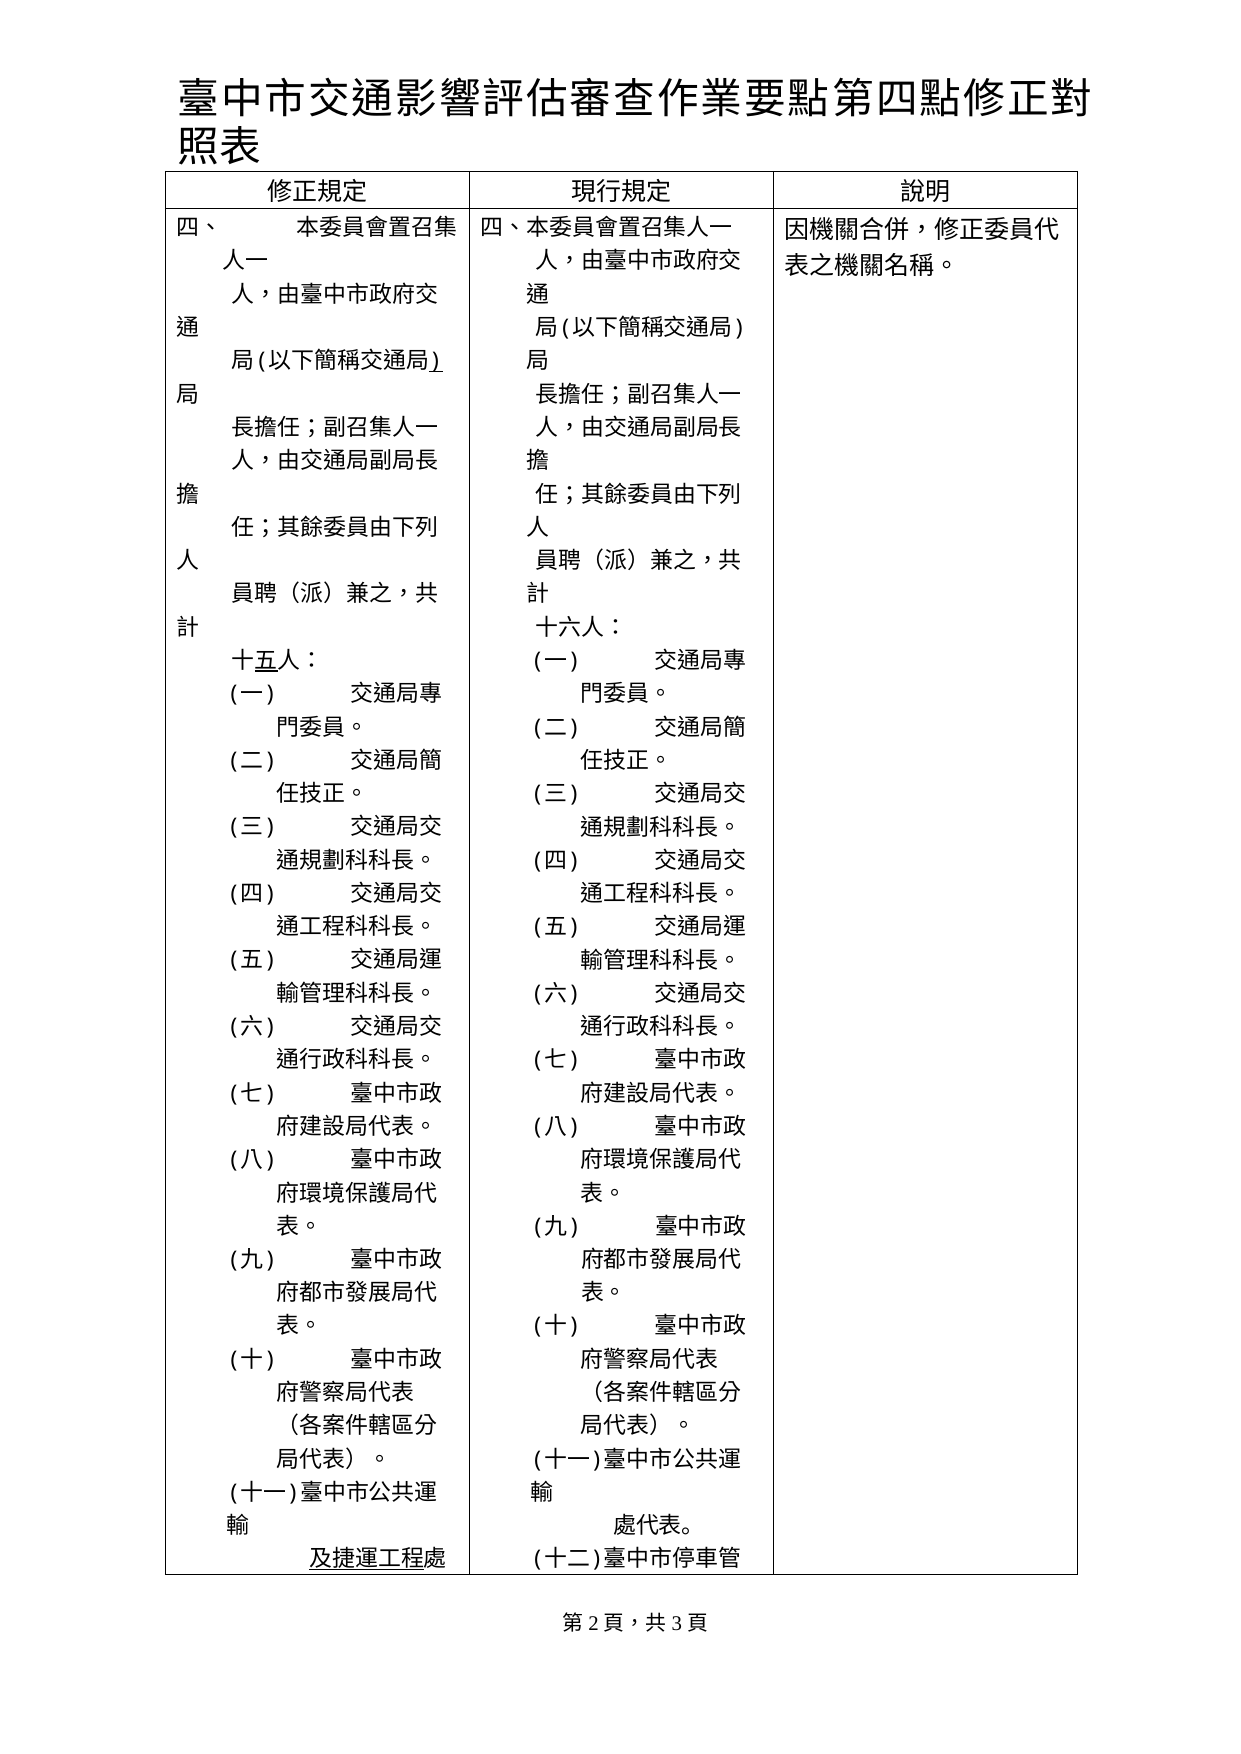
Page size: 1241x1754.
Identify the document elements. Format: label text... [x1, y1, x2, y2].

table_header 現行規定 [470, 172, 773, 208]
table_header 修正規定 [166, 172, 469, 208]
table_header 說明 [774, 172, 1077, 208]
table_cell 本委員會置召集人一 人，由臺中市政府交通 局(以下簡稱交通局)局 長擔任；副召集人一 人，由交通局副局長擔 任；其餘委員由下列人 員聘（派）兼之，共計 十五人： 交通局專門委員。 交通局簡任技正。 交通局交通規劃科科長。 交通局交通工程科科長。 交通局運輸管理科科長。 交通局交通行政科科長。 臺中市政府建設局代表。 臺中市政府環境保護局代表。 臺中市政府都市發展局代表。 臺中市政府警察局代表（各案件轄區分局代表）。 (十一)臺中市公共運輸 及捷運工程處代 表。 (十二)臺中市停車管理 處代表。 (十三)交通部公路總局 代表。 [166, 209, 469, 1574]
table_cell 四、本委員會置召集人一 人，由臺中市政府交通 局(以下簡稱交通局)局 長擔任；副召集人一 人，由交通局副局長擔 任；其餘委員由下列人 員聘（派）兼之，共計 十六人： 交通局專門委員。 交通局簡任技正。 交通局交通規劃科科長。 交通局交通工程科科長。 交通局運輸管理科科長。 交通局交通行政科科長。 臺中市政府建設局代表。 臺中市政府環境保護局代表。 臺中市政府都市發展局代表。 臺中市政府警察局代表（各案件轄區分局代表）。 (十一)臺中市公共運輸 處代表。 (十二)臺中市停車管理 處代表。 (十三)臺中市捷運工程 處代表。 (十四)交通部公路總局 代表。 [470, 209, 773, 1574]
table_cell 因機關合併，修正委員代 表之機關名稱。 [774, 209, 1077, 1574]
text 臺中市交通影響評估審查作業要點第四點修正對照表 [177, 75, 1092, 171]
